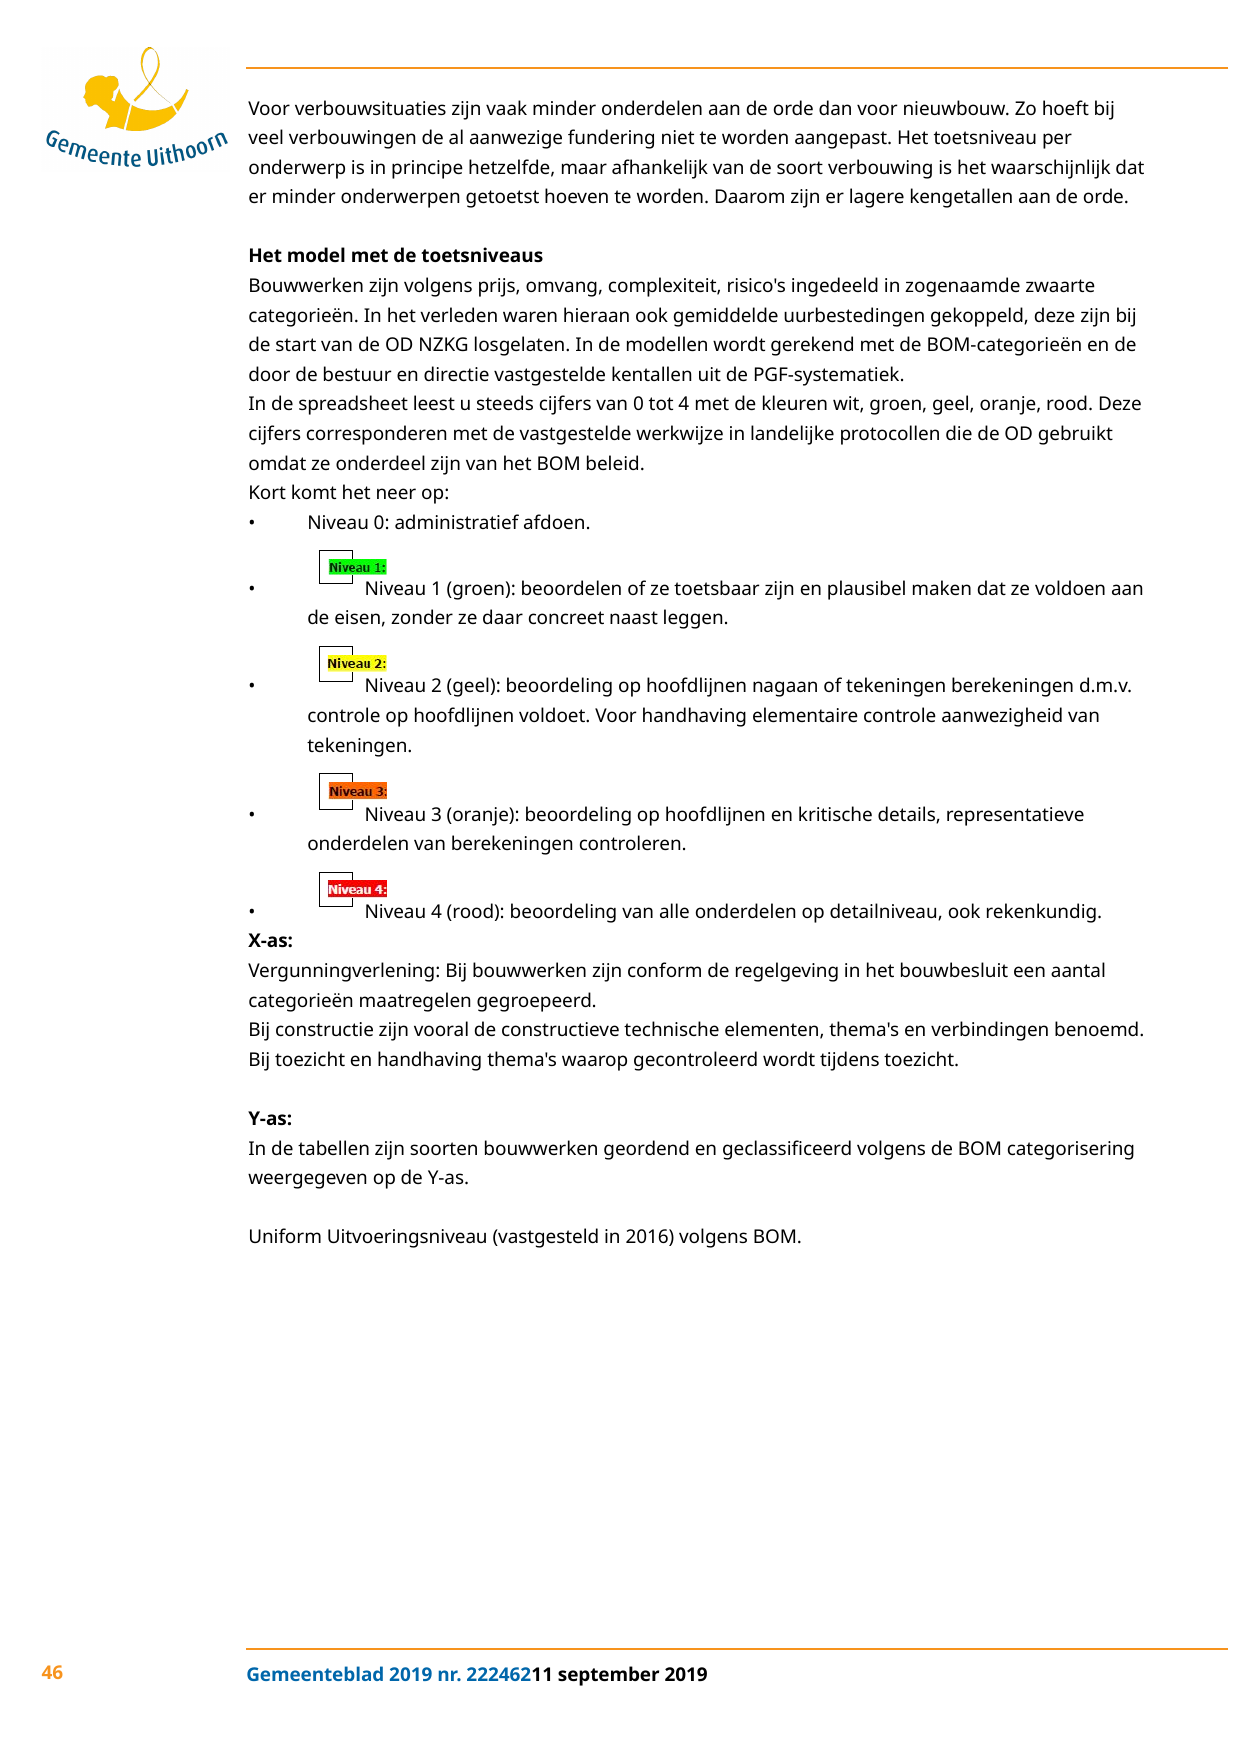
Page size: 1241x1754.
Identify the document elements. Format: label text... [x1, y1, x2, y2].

picture [41, 47, 231, 172]
list Niveau 1 (groen): beoordelen of ze toetsbaar zijn en plausibel maken dat ze voldoen aan de eisen, zonder ze daar concreet naast leggen. [248, 538, 1152, 630]
text Bouwwerken zijn volgens prijs, omvang, complexiteit, risico's ingedeeld in zogenaamde zwaarte categorieën. In het verleden waren hieraan ook gemiddelde uurbestedingen gekoppeld, deze zijn bij de start van de OD NZKG losgelaten. In de modellen wordt gerekend met de BOM-categorieën en de door de bestuur en directie vastgestelde kentallen uit de PGF-systematiek. [248, 272, 1152, 387]
text Uniform Uitvoeringsniveau (vastgesteld in 2016) volgens BOM. [248, 1223, 1152, 1249]
text X-as: [248, 928, 1152, 953]
picture [327, 655, 387, 672]
text In de tabellen zijn soorten bouwwerken geordend en geclassificeerd volgens de BOM categorisering weergegeven op de Y-as. [248, 1135, 1152, 1190]
text Kort komt het neer op: [248, 479, 1152, 505]
text Vergunningverlening: Bij bouwwerken zijn conform de regelgeving in het bouwbesluit een aantal categorieën maatregelen gegroepeerd. [248, 957, 1152, 1012]
text Y-as: [248, 1105, 1152, 1131]
text In de spreadsheet leest u steeds cijfers van 0 tot 4 met de kleuren wit, groen, geel, oranje, rood. Deze cijfers corresponderen met de vastgestelde werkwijze in landelijke protocollen die de OD gebruikt omdat ze onderdeel zijn van het BOM beleid. [248, 391, 1152, 476]
list Niveau 2 (geel): beoordeling op hoofdlijnen nagaan of tekeningen berekeningen d.m.v. controle op hoofdlijnen voldoet. Voor handhaving elementaire controle aanwezigheid van tekeningen. [248, 634, 1152, 758]
text Voor verbouwsituaties zijn vaak minder onderdelen aan de orde dan voor nieuwbouw. Zo hoeft bij veel verbouwingen de al aanwezige fundering niet te worden aangepast. Het toetsniveau per onderwerp is in principe hetzelfde, maar afhankelijk van de soort verbouwing is het waarschijnlijk dat er minder onderwerpen getoetst hoeven te worden. Daarom zijn er lagere kengetallen aan de orde. [248, 95, 1152, 209]
list Niveau 0: administratief afdoen. [248, 509, 1152, 535]
text Bij toezicht en handhaving thema's waarop gecontroleerd wordt tijdens toezicht. [248, 1046, 1152, 1072]
text Het model met de toetsniveaus [248, 243, 1152, 268]
picture [327, 559, 387, 575]
list Niveau 3 (oranje): beoordeling op hoofdlijnen en kritische details, representatieve onderdelen van berekeningen controleren. [248, 761, 1152, 856]
list Niveau 4 (rood): beoordeling van alle onderdelen op detailniveau, ook rekenkundig. [248, 860, 1152, 924]
picture [327, 880, 387, 898]
picture [327, 782, 387, 800]
text Bij constructie zijn vooral de constructieve technische elementen, thema's en verbindingen benoemd. [248, 1016, 1152, 1042]
